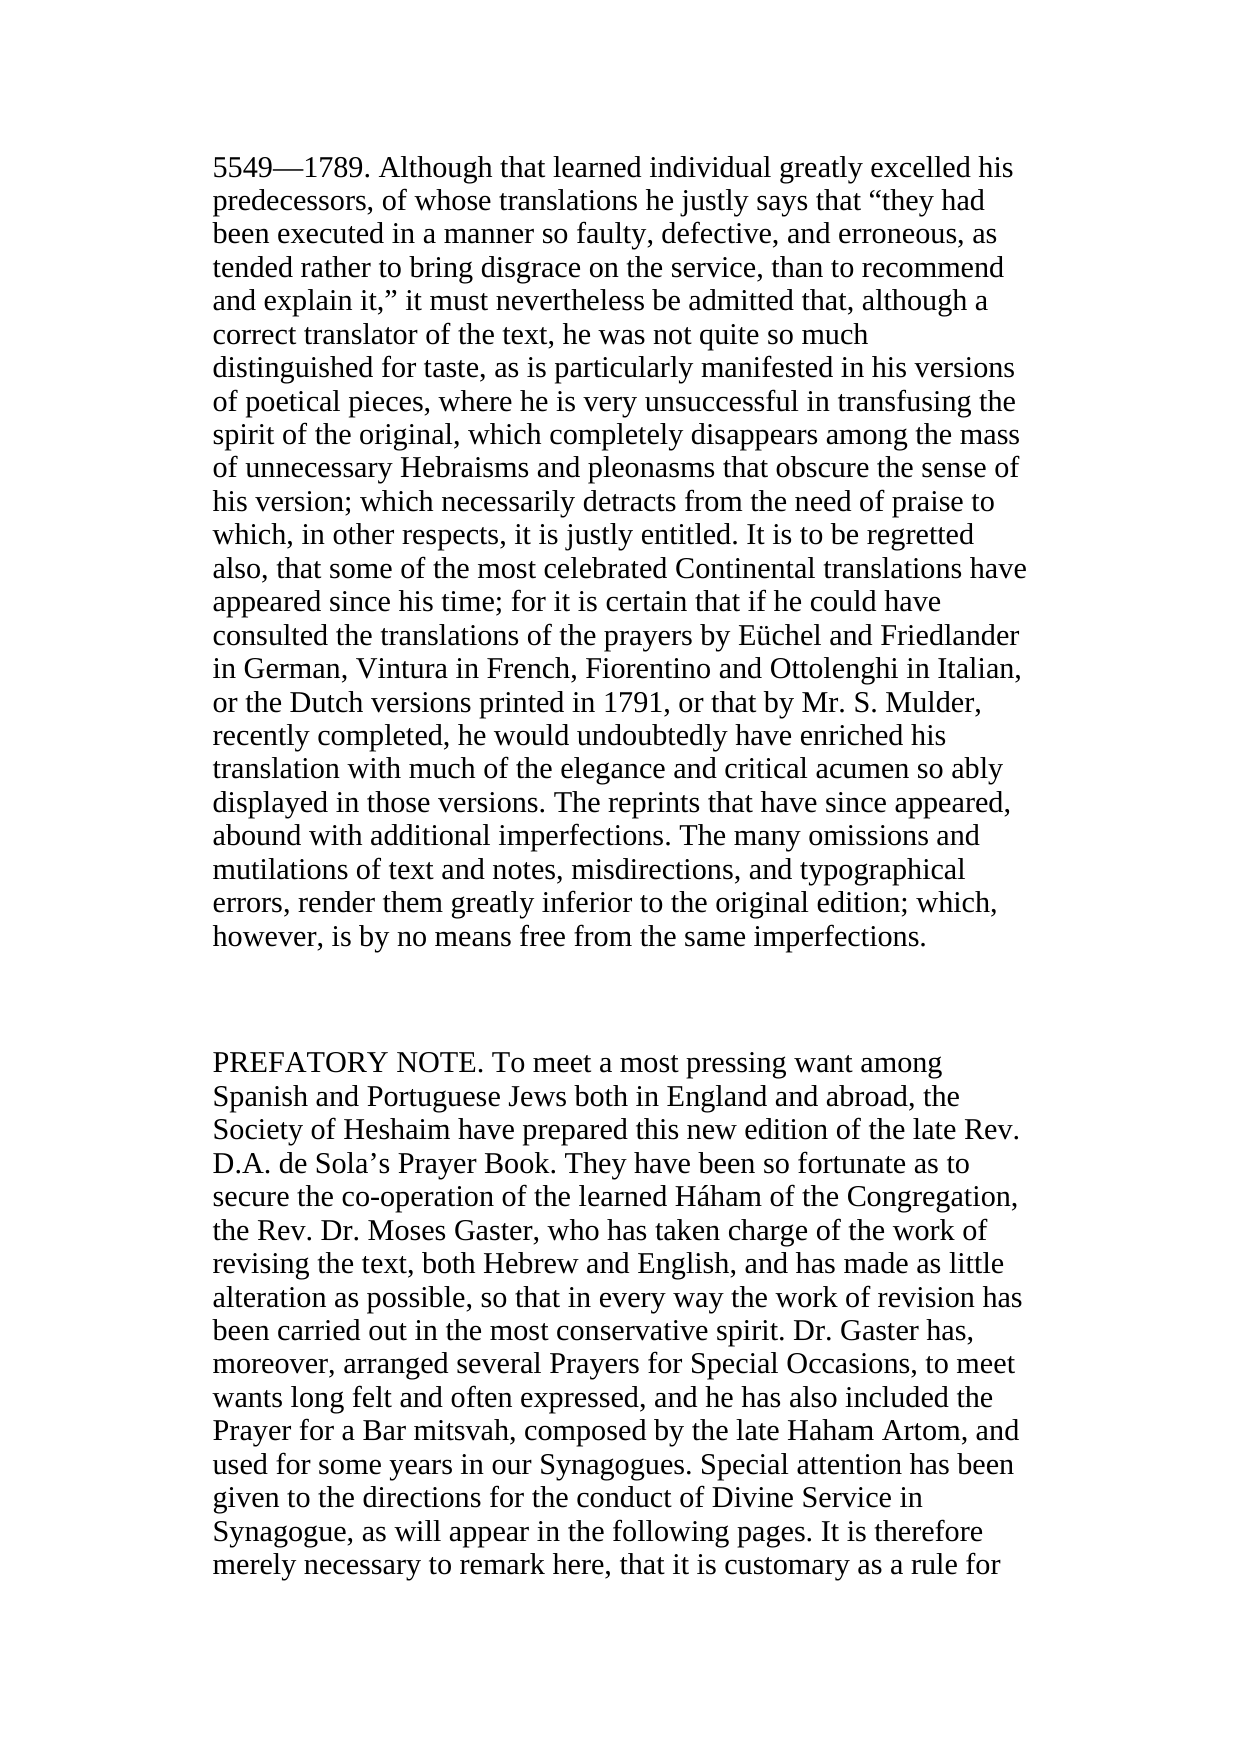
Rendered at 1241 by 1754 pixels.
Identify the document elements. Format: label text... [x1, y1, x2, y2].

text PREFACE TO THE FIRST EDITION. BY THE LATE REV. D.A. DE SOLA. In stating the motives which have induced me to undertake the present publication, I trust it will not be deemed superfluous to say a few words; first, concerning the origin and nature of the duty of prayer; secondly, to give a concise sketch of the History of the Hebrew Liturgy as contained in this work; and thirdly, to give some account of translations of Prayers which have been heretofore made for the use of the Spanish and Portuguese Israelites. I. We may define prayer to be an emotion of the soul, and a spiritual communication which man has with his Maker, to whom he addresses his petitions and offers his adoration. The feelings by which the soul is thus influenced are expressed by the lips. It is hence manifest, that a combination of both our spiritual and corporeal faculties is requisite to form a perfect prayer, and that “flesh and spirit must join to sing the praises of the living God” (Ps. 84:3). The practice of prayer may be traced to the first existence of mankind; for as soon as man, through the exercise of his intellectual faculties, became aware of the existence of an omnipotent and beneficent Supreme Being, and of his own frail nature, and total dependance on that Being for life and support, it was but natural that to him, his Creator and Preserver, he should address his supplications and his praises. The sacrifices of Cain and Abel are recorded as the most early and primitive mode of worship; and the Book of Genesis likewise contains many other instances of prayer and sacrificial worship, offered by the patriarchs and others, to implore divine assistance and protection from impending dangers, or to express their thanks for obtained deliverance. When the Almighty condescended to reveal his will to his chosen nation, he directed, in the Law he gave them, a regular course of sacrifices to be offered in his sanctuary, through the medium of a priesthood whom he had selected, as the mode in which he was pleased that his people Israel should worship him. Many beautiful and sublime prayers, however, are recorded in various parts of the Holy Scripture, by Moses, David, Solomon, some of the prophets, and other inspired and eminent men. But it does not appear that a general obligation, particular formulæ, or appointed times for praise or thanksgiving were then established, but that they were uttered as man’s feelings prompted, or as occasion called them forth.[foot]Maimonides, “Yad Hachazakah,” הלכות תפלה, Treatise on Prayer, vol. I, chap. I.[/foot] When sacrifices ceased through the destruction of the sanctuary, and Israel were removed from their country, the Almighty graciously permitted the institution of public and regular prayer, as a substitute for the former sacrifices.[foot]Hos. 14:3, ונשלמה פרים שפתינו.[/foot] This mode of worship, which we continue to this day, has an advantage over the ancient sacrifice; for the person offering brought only an ox, or sheep, or some flour, &c., i.e. a part of his property—material and terrestrial objects, offered on the material and terrestrial altar: but he who prays with a truly submissive, pious, and penitent heart, makes a much greater effort, and brings a much greater sacrifice; for he surrenders and sacrifices, on the altar of his understanding, his heart and will, his desires and passions. We need not, therefore, wonder, that throughout the Holy Scriptures, the worship of the heart, self-denial, resignation to God’s will, and sacrifices of the passions are so frequently mentioned as superior to all sacrifices of oxen and sheep. And it is this sacrifice of the heart and passions, and the united worship of soul and body, which form the essence of prayer. Nothing, therefore, can be more interesting and impressive to an intelligent and contemplative mind, than a person in the act of prayer before the Eternal Father of all, declaring his wants, imploring salvation and aid in adversity, or joyously raising the hymn of praise and gratitude for vouchsafed favours and assistance. What can be more sublime than to behold the creature in direct (we may almost say confidential) communication with his Creator — the frail and mortal being permitted to open his heart, and particularise his wants and desires to him who rules innumerable worlds, and who will endure throughout all time and eternity! The limits of a preface do not allow me to expatiate on the many advantages which attend the proper performance of the duty of prayer. Let it suffice to observe, that its natural tendency is to recall our minds from the vanities of life to serious thoughts, and to those high objects with which we are intimately connected as rational and immortal beings; that it confirms and strengthens our love to God, and to our fellow-creatures, and every good quality and affection of our nature, and is equally productive of advantages to man in prosperity, as well as in adversity; for if we feel that our sense of joy and happiness is enhanced by being communicated to those we love or esteem—if, in times of trouble and distress, we experience alleviations of our sorrows, when we can confide them to a sympathising friend, how infinitely superior, beneficial, and satisfactory must it prove to us, when we address our gratitude and joy to him, who is the first cause of all our happiness and prosperity, and who alone can continue it to us; or, when, in the days of affliction and bereavement, we give vent to our oppressed spirit in prayer to our God, “who is all-powerful to save,” and who alone can render us real assistance and true consolation. II. A regular formula of prayer for our nation, must be dated from the Babylonian captivity, and the time of Ezra. That excellent man, beholding with intense grief the miserable state of his nation, and the great degeneracy of his contemporaries,[foot]Although the period of their expatriation was but a short one, yet, owing to their intermarriages witli strange nations, they had lost so much of their nationality, that, as Nehemiah informs us, “their children spake half in the speech of Ashdod, and could not speak in the language of the Jews” (chap. 13:24), i.e. they had almost lost their own national language, the Hebrew, without acquiring that of their conquerors.[/foot] justly dreaded that this neglect and ignorance of the sacred language would so much increase, that the people would in a very short time be totally unable to address their God in suitable terms, and that too at a time when prayer became more and more necessary, from the total cessation of sacrifice, and the consolation it afforded the nation in their state of expatriation and misery. Ezra, therefore, instituted an academy known by the name of כנסת הגדולה, or Great Assembly, composed of the most learned and celebrated men of that age— among whom were the prophets Haggai, Zechariah, Malachi, and Daniel, besides many others of scarcely less note. With their assistance, he composed in a pure idiom, approaching to that of the Scriptures, a series of prayers, to enable every Israelite to acquit himself of his duty in a proper manner. They instituted regular morning, afternoon, and evening prayers in lieu of the regular daily sacrifices, תמידין, which at these periods were offered in the Temple, and additional prayers for those solemn days on which the Law directs additional sacrifices, מוספין, to be brought. The form they thus constructed was adopted by all Israelites, and has ever since, with some unimportant verbal alterations, continued in use by all of them; for the difference observable in the liturgy of the Spanish, Italian, and German Jews, consists chiefly of additions of poetical and Talmudical pieces, composed at a much later period. It is difficult adequately to praise the manner in which Ezra and his coadjutors acquitted themselves of their very difficult task; for such has the composition of prayers been ever accounted by the best authors. In the prayers they left us we find perspicuity of expression, united with sublimity of conception, which, while it ever maintains the dignity of the subject, may nevertheless always be easily understood by the general mass, for whose use it was designed. They are all composed in the plural number, and use general expressions, as being intended chiefly for joint worship; yet they are so skilfully constructed, that (as for instance in the Amidáh) every one feels as if the prayer were expressly composed for himself, so well does it touch upon almost every interest we have occasion to pray for, collectively or individually. During the whole period of the second Temple these prayers were read in the synagogues at Jerusalem, and in other parts of the Holy Land, when sections of the Law, and passages from the Prophets were also regularly read. The schisms which subsequently took place, when the nation was divided into many sects, of Pharisees, Sadducees, Caraites, &c., caused the insertion of an additional blessing, or section in the Amidáh, viz. that commencing למלשינים, “Let slanderers," &c. And this was all the alteration which took place, from the time of Ezra till the destruction of the second Temple, with the exception of some prayers in Chaldee, which language was then best understood by the common people. When the Almighty visited the accumulated sins of our ancestors, and abandoned his Holy Temple to the flames, and when the remnant who had escaped the sword, famine, and pestilence, had become scattered in different parts, the prayers above mentioned, composed by Ezra, were retained; and the petition for the re-establishment of the Temple worship, which had been omitted during the existence of the second Temple, was re-inserted. A portion of Scripture, פרשת התמיד, relating the manner in which the daily morning and evening sacrifices were offered in the Temple, as also a portion from the Talmud, relating the manner in which the daily offering of incense, פטום הקטורת, was brought, were added in commemoration, and in lieu of them. That some obligatory ejaculations of praise and thanksgivings of daily occurrence should not be neglected, they were inserted in the prayer commencing אלהי נשמה; and it being also a duty to read daily in the Scriptural and Rabbinical laws, sections of each of these were inserted in the morning prayers, that every one might acquit himself of this obligation. A selection from those beautiful and sublime compositions, the Psalms, was added, as being eminently calculated to promote devotion; so also was the Song of Moses, שירת הים, which in such exalted strains celebrates that glorious and important event to all Israelites, viz. the deliverance from the Egyptian yoke, and the passage through the Red Sea. Subsequently, poetical compositions of a devotional nature were from time to time inserted in the prayers; of these, the liturgy of the Spanish and Portuguese Israelites contains comparatively but few pieces, which, however, are almost all of first-rate merit. For those who are at all acquainted with uninspired Hebrew poetry, it will suffice to mention that the principal poems, פיוטים, in our prayers are from the pens of Solomon Aben Gabirol, R. Jehudah Hallevi, the two Aben Ezras (Abraham and Moses), &c. And thus our liturgy, as we have it at this day, was gradually brought together, and has now remained unaltered for many centuries. III. The Hebrew language having, from the necessity of acquiring and speaking the vernacular tongues of the various countries in which our nation settled, become gradually confined to a few learned men, while the obligation to pray, and to understand the words uttered, is incumbent on the whole nation, made it necessary to translate them into various languages: we shall only mention those that were made for the use of the Spanish and Portuguese Jews, and of those in English, printed in this country. Many of our ancestors having fled from the cruel and tyrannical Inquisition and religious persecution in Spain and Portugal, and having sought refuge in Holland and elsewhere, were obliged to say their prayers in Spanish. The first printed edition of a translation in that language was published by Y. Athias, A.M. 5312—1552. Since that period, many others have appeared, printed chiefly in Amsterdam, consisting of such a close, or rather servile, rendering of the original, as fully to merit the stigma cast upon them by the Rev. Isaac Nieto, who designates the idiom of these versions as “Un Castillano-Hebraico que no es ni Hebraico ni Castillano,"[foot]Oraciones de Ros Asana y Kipur, Preface.[/foot] i.e. “a kind of Spanish-Hebrew, which is neither Hebrew nor Spanish.” In a more pure idiom, and with great elegance of style and language, appeared in London, in a. M. 5500—1740, a Spanish version of part of our prayers, by the Rev. I. Nieto, aforesaid, the excellency of which makes it a matter of sincere regret, that only so small a part was published. When the Spanish language became daily more and more out of use among those of our nation who were natives of this country, translations in English became necessary. It is impossible to fix the precise date when the first were made; but manuscripts exist of translations of our prayers in English, supposed to be of ancient date. Those I have seen, although not very old, were remarkable for the exquisite beauty of their penmanship and ornaments, and for the immense labour and time which must have been bestowed on their production. For the rest, they abound in errors, orthographical and grammatical, and either for use or as literary compositions are utterly valueless. Not much better can be predicated of the first printed ones by Gamliel ben Pedazzur and A. Alexander, but it would be useless to dilate upon works which long ago have sunk into merited oblivion. The first translation in English which really merited the name, was that of David Levi, and appeared A.M. 5549—1789. Although that learned individual greatly excelled his predecessors, of whose translations he justly says that “they had been executed in a manner so faulty, defective, and erroneous, as tended rather to bring disgrace on the service, than to recommend and explain it,” it must nevertheless be admitted that, although a correct translator of the text, he was not quite so much distinguished for taste, as is particularly manifested in his versions of poetical pieces, where he is very unsuccessful in transfusing the spirit of the original, which completely disappears among the mass of unnecessary Hebraisms and pleonasms that obscure the sense of his version; which necessarily detracts from the need of praise to which, in other respects, it is justly entitled. It is to be regretted also, that some of the most celebrated Continental translations have appeared since his time; for it is certain that if he could have consulted the translations of the prayers by Eüchel and Friedlander in German, Vintura in French, Fiorentino and Ottolenghi in Italian, or the Dutch versions printed in 1791, or that by Mr. S. Mulder, recently completed, he would undoubtedly have enriched his translation with much of the elegance and critical acumen so ably displayed in those versions. The reprints that have since appeared, abound with additional imperfections. The many omissions and mutilations of text and notes, misdirections, and typographical errors, render them greatly inferior to the original edition; which, however, is by no means free from the same imperfections. [212, 150, 1028, 952]
text PREFATORY NOTE. To meet a most pressing want among Spanish and Portuguese Jews both in England and abroad, the Society of Heshaim have prepared this new edition of the late Rev. D.A. de Sola’s Prayer Book. They have been so fortunate as to secure the co-operation of the learned Háham of the Congregation, the Rev. Dr. Moses Gaster, who has taken charge of the work of revising the text, both Hebrew and English, and has made as little alteration as possible, so that in every way the work of revision has been carried out in the most conservative spirit. Dr. Gaster has, moreover, arranged several Prayers for Special Occasions, to meet wants long felt and often expressed, and he has also included the Prayer for a Bar mitsvah, composed by the late Haham Artom, and used for some years in our Synagogues. Special attention has been given to the directions for the conduct of Divine Service in Synagogue, as will appear in the following pages. It is therefore merely necessary to remark here, that it is customary as a rule for [212, 1046, 1028, 1581]
